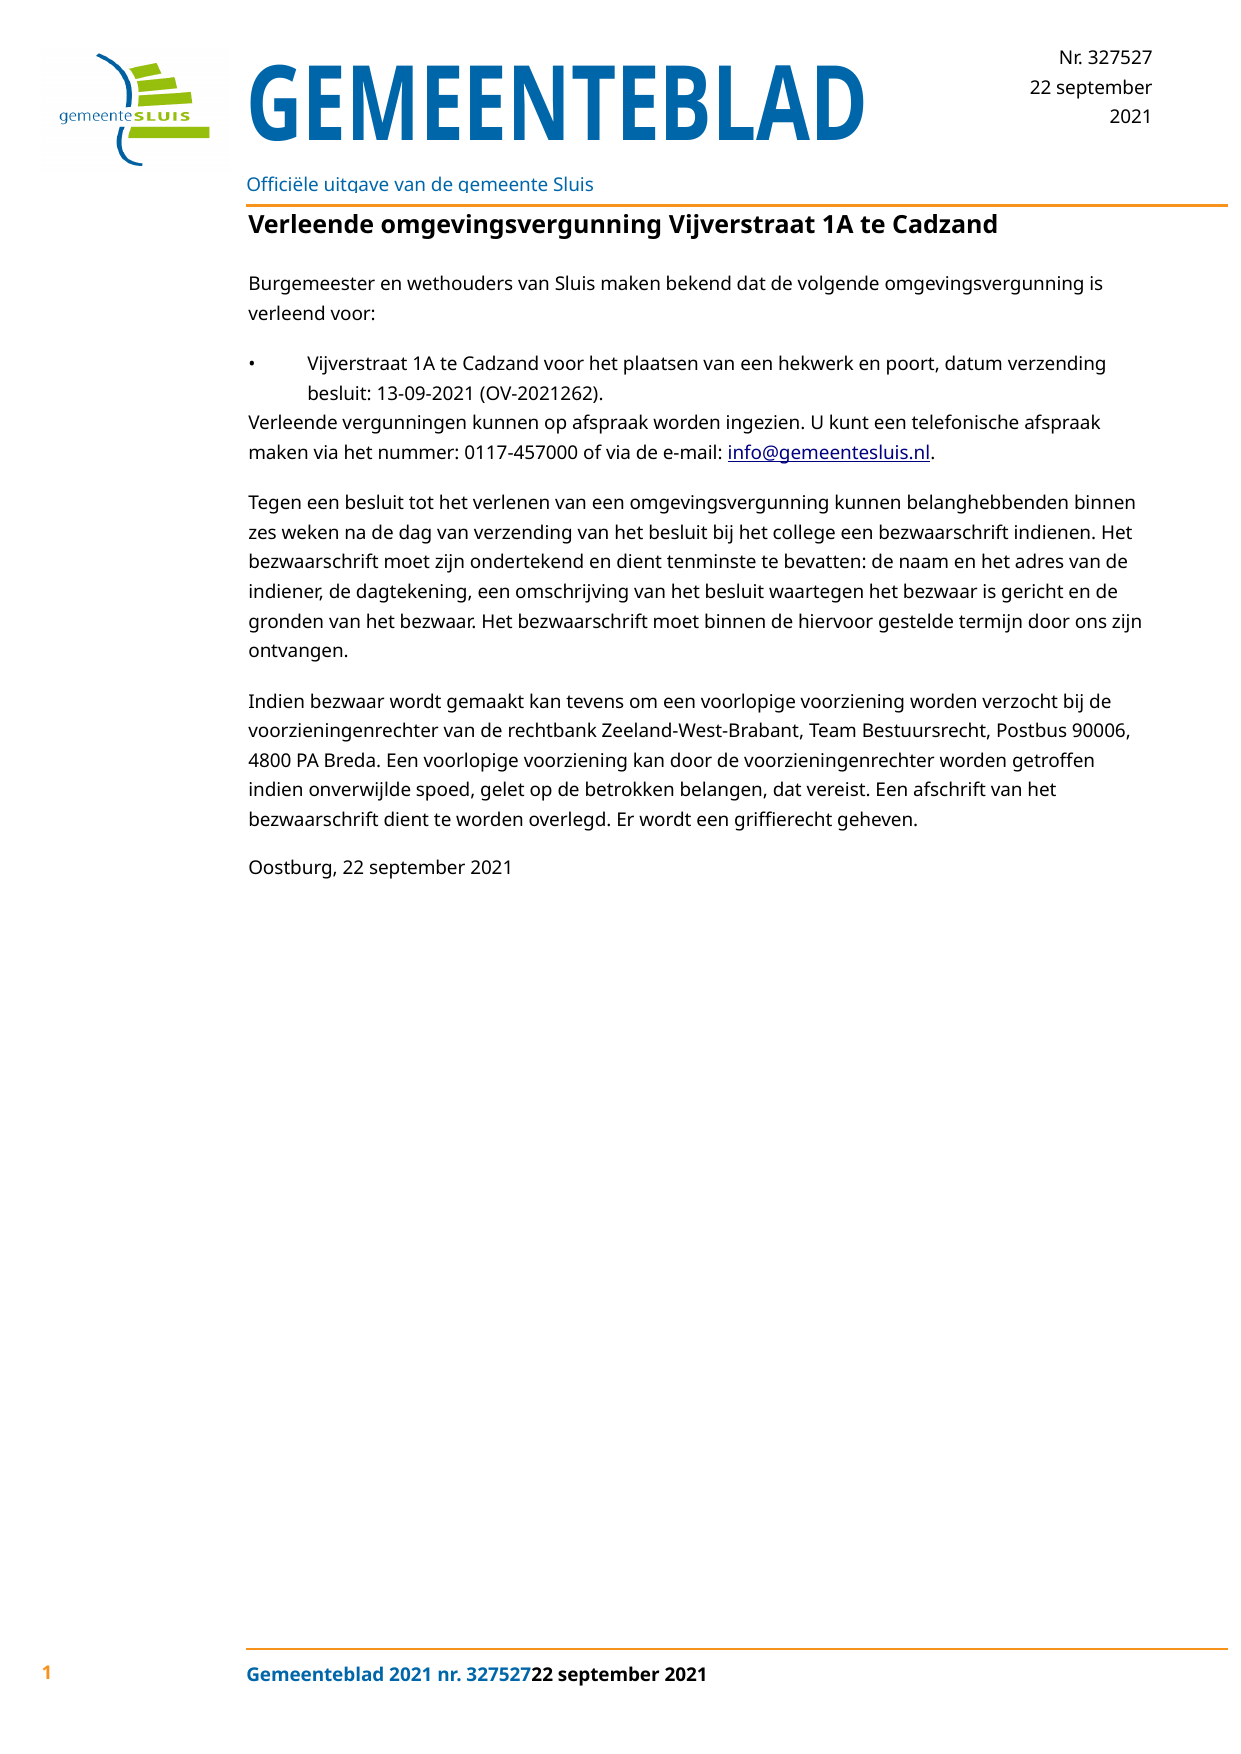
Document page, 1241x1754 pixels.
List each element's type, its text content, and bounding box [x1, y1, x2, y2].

text Verleende omgevingsvergunning Vijverstraat 1A te Cadzand [248, 207, 1152, 241]
text Oostburg, 22 september 2021 [248, 854, 1152, 880]
text Burgemeester en wethouders van Sluis maken bekend dat de volgende omgevingsvergunning is verleend voor: [248, 270, 1152, 326]
picture [41, 47, 231, 172]
text Indien bezwaar wordt gemaakt kan tevens om een voorlopige voorziening worden verzocht bij de voorzieningenrechter van de rechtbank Zeeland-West-Brabant, Team Bestuursrecht, Postbus 90006, 4800 PA Breda. Een voorlopige voorziening kan door de voorzieningenrechter worden getroffen indien onverwijlde spoed, gelet op de betrokken belangen, dat vereist. Een afschrift van het bezwaarschrift dient te worden overlegd. Er wordt een griffierecht geheven. [248, 688, 1152, 832]
text Tegen een besluit tot het verlenen van een omgevingsvergunning kunnen belanghebbenden binnen zes weken na de dag van verzending van het besluit bij het college een bezwaarschrift indienen. Het bezwaarschrift moet zijn ondertekend en dient tenminste te bevatten: de naam en het adres van de indiener, de dagtekening, een omschrijving van het besluit waartegen het bezwaar is gericht en de gronden van het bezwaar. Het bezwaarschrift moet binnen de hiervoor gestelde termijn door ons zijn ontvangen. [248, 489, 1152, 663]
list Vijverstraat 1A te Cadzand voor het plaatsen van een hekwerk en poort, datum verzending besluit: 13-09-2021 (OV-2021262). [248, 350, 1152, 406]
text Verleende vergunningen kunnen op afspraak worden ingezien. U kunt een telefonische afspraak maken via het nummer: 0117-457000 of via de e-mail: info@gemeentesluis.nl. [248, 409, 1152, 465]
